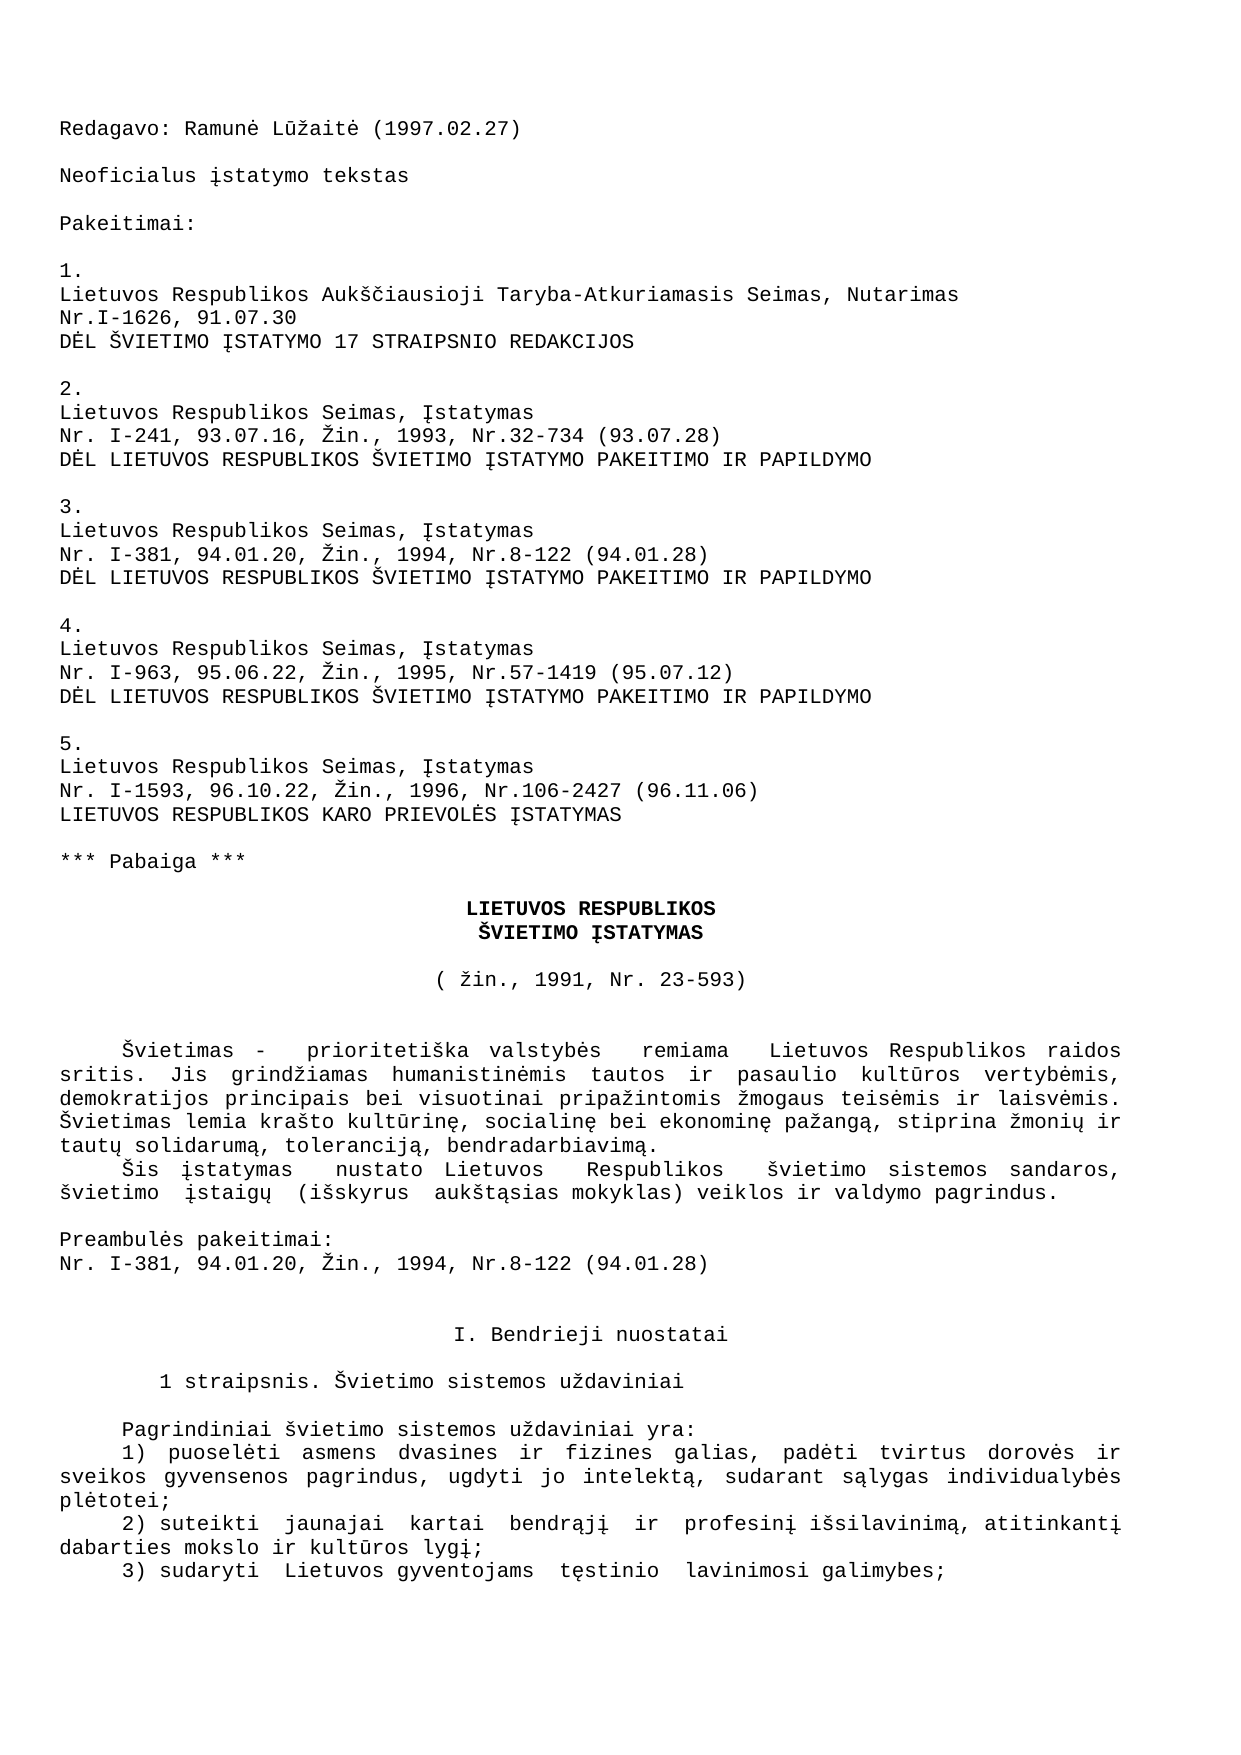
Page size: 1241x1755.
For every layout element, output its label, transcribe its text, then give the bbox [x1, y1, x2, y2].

text DĖL LIETUVOS RESPUBLIKOS ŠVIETIMO ĮSTATYMO PAKEITIMO IR PAPILDYMO [59, 567, 1122, 591]
text DĖL LIETUVOS RESPUBLIKOS ŠVIETIMO ĮSTATYMO PAKEITIMO IR PAPILDYMO [59, 449, 1122, 473]
text Nr.I-1626, 91.07.30 [59, 307, 1122, 331]
text Švietimas - prioritetiška valstybės remiama Lietuvos Respublikos raidos sritis. Jis grindžiamas humanistinėmis tautos ir pasaulio kultūros vertybėmis, demokratijos principais bei visuotinai pripažintomis žmogaus teisėmis ir laisvėmis. Švietimas lemia krašto kultūrinę, socialinę bei ekonominę pažangą, stiprina žmonių ir tautų solidarumą, toleranciją, bendradarbiavimą. [59, 1040, 1122, 1158]
text 5. [59, 733, 1122, 757]
text LIETUVOS RESPUBLIKOS KARO PRIEVOLĖS ĮSTATYMAS [59, 804, 1122, 827]
text Preambulės pakeitimai: [59, 1229, 1122, 1253]
text 1 straipsnis. Švietimo sistemos uždaviniai [59, 1371, 1122, 1395]
text 2. [59, 378, 1122, 402]
text Šis įstatymas nustato Lietuvos Respublikos švietimo sistemos sandaros, švietimo įstaigų (išskyrus aukštąsias mokyklas) veiklos ir valdymo pagrindus. [59, 1158, 1122, 1206]
text Nr. I-1593, 96.10.22, Žin., 1996, Nr.106-2427 (96.11.06) [59, 780, 1122, 804]
text Neoficialus įstatymo tekstas [59, 165, 1122, 189]
text 3. [59, 496, 1122, 520]
text Lietuvos Respublikos Seimas, Įstatymas [59, 520, 1122, 544]
text 3) sudaryti Lietuvos gyventojams tęstinio lavinimosi galimybes; [59, 1561, 1122, 1584]
text I. Bendrieji nuostatai [59, 1324, 1122, 1348]
text 4. [59, 615, 1122, 638]
text Pagrindiniai švietimo sistemos uždaviniai yra: [59, 1419, 1122, 1442]
text DĖL LIETUVOS RESPUBLIKOS ŠVIETIMO ĮSTATYMO PAKEITIMO IR PAPILDYMO [59, 686, 1122, 709]
text ( žin., 1991, Nr. 23-593) [59, 969, 1122, 993]
text DĖL ŠVIETIMO ĮSTATYMO 17 STRAIPSNIO REDAKCIJOS [59, 331, 1122, 354]
text Lietuvos Respublikos Seimas, Įstatymas [59, 638, 1122, 662]
text Nr. I-241, 93.07.16, Žin., 1993, Nr.32-734 (93.07.28) [59, 426, 1122, 449]
text Lietuvos Respublikos Seimas, Įstatymas [59, 402, 1122, 426]
text 1. [59, 260, 1122, 284]
text Pakeitimai: [59, 213, 1122, 236]
text ŠVIETIMO ĮSTATYMAS [59, 922, 1122, 946]
text Nr. I-381, 94.01.20, Žin., 1994, Nr.8-122 (94.01.28) [59, 544, 1122, 567]
text Redagavo: Ramunė Lūžaitė (1997.02.27) [59, 118, 1122, 142]
text 1) puoselėti asmens dvasines ir fizines galias, padėti tvirtus dorovės ir sveikos gyvensenos pagrindus, ugdyti jo intelektą, sudarant sąlygas individualybės plėtotei; [59, 1442, 1122, 1513]
text Lietuvos Respublikos Seimas, Įstatymas [59, 757, 1122, 780]
text Nr. I-381, 94.01.20, Žin., 1994, Nr.8-122 (94.01.28) [59, 1253, 1122, 1277]
text Lietuvos Respublikos Aukščiausioji Taryba-Atkuriamasis Seimas, Nutarimas [59, 284, 1122, 307]
text Nr. I-963, 95.06.22, Žin., 1995, Nr.57-1419 (95.07.12) [59, 662, 1122, 686]
text 2) suteikti jaunajai kartai bendrąjį ir profesinį išsilavinimą, atitinkantį dabarties mokslo ir kultūros lygį; [59, 1513, 1122, 1561]
text LIETUVOS RESPUBLIKOS [59, 898, 1122, 922]
text *** Pabaiga *** [59, 851, 1122, 875]
